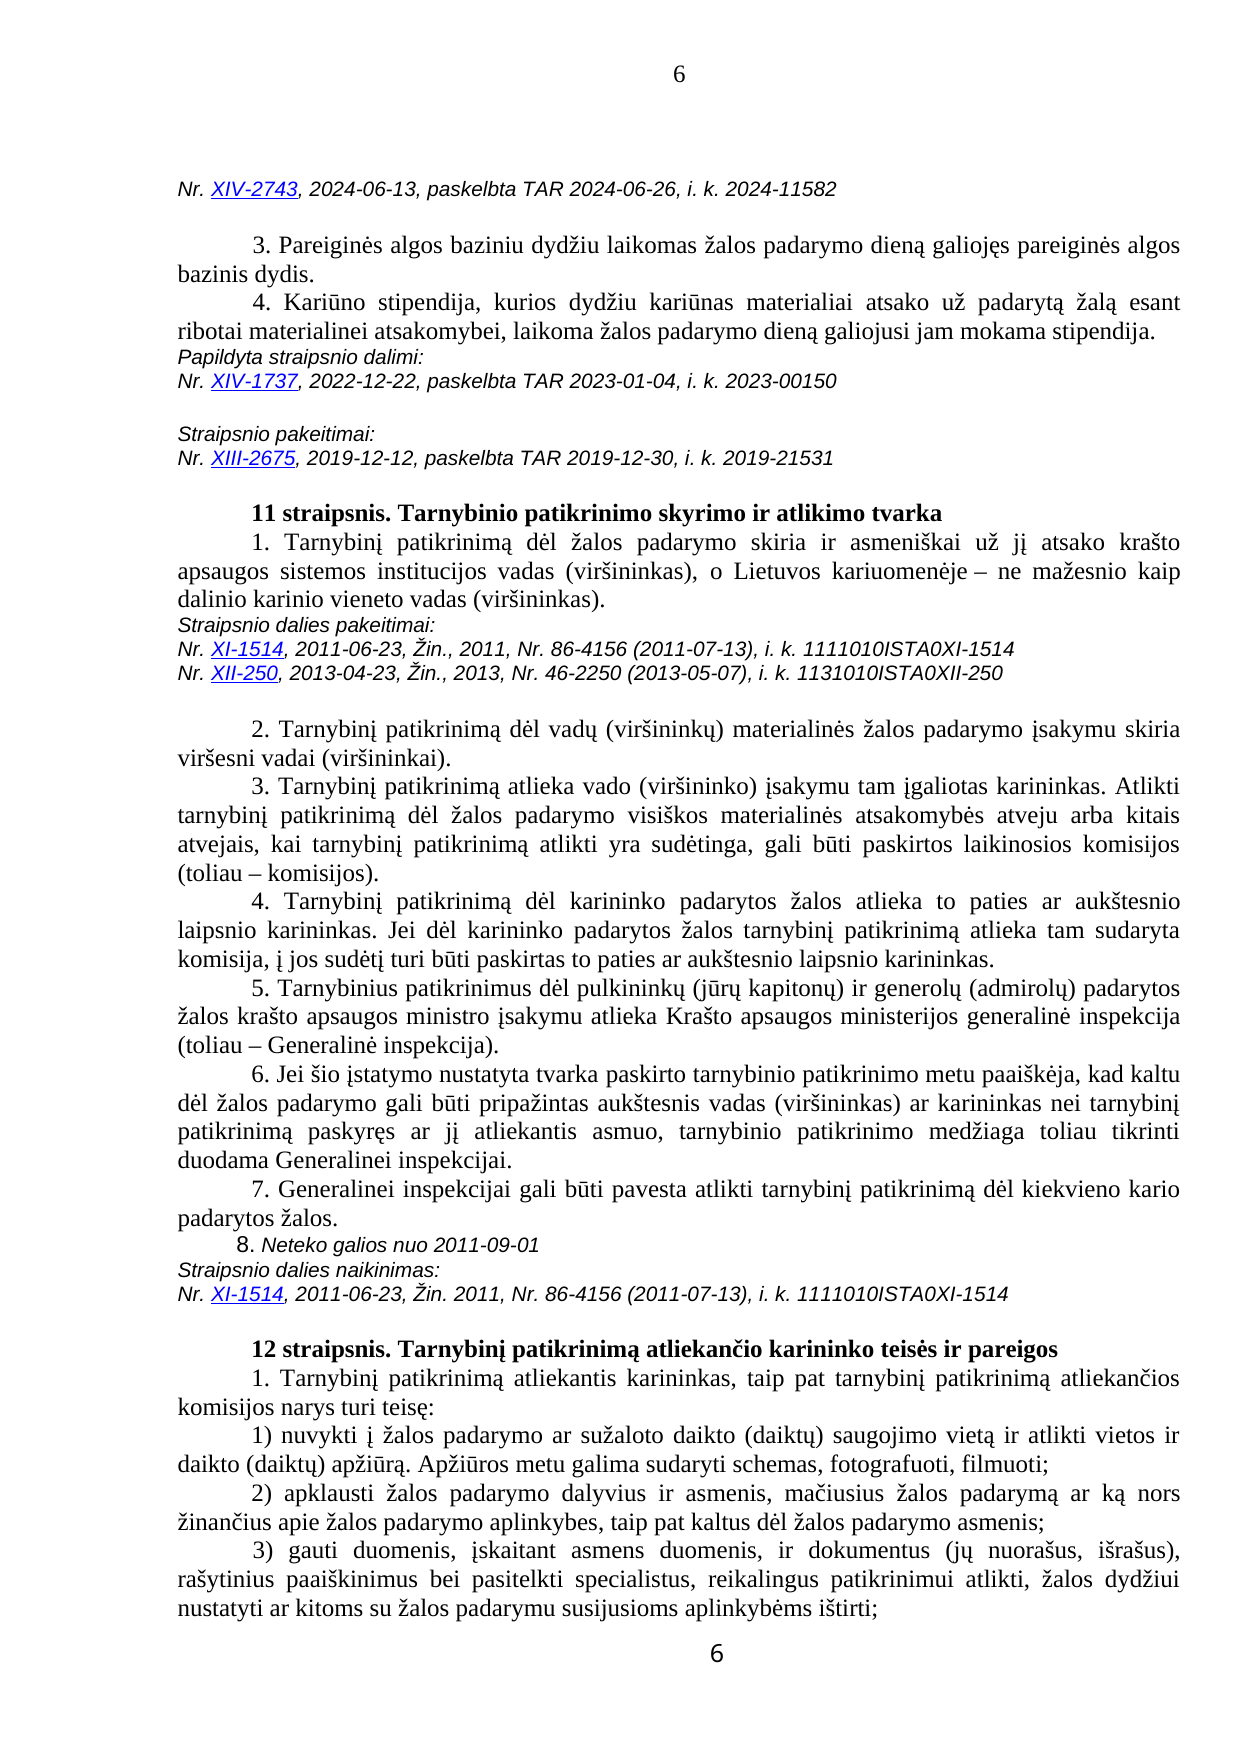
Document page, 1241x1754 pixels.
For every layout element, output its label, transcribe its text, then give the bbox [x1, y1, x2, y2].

text 5. Tarnybinius patikrinimus dėl pulkininkų (jūrų kapitonų) ir generolų (admirolų) padarytos žalos krašto apsaugos ministro įsakymu atlieka Krašto apsaugos ministerijos generalinė inspekcija (toliau – Generalinė inspekcija). [177, 973, 1181, 1059]
text 2) apklausti žalos padarymo dalyvius ir asmenis, mačiusius žalos padarymą ar ką nors žinančius apie žalos padarymo aplinkybes, taip pat kaltus dėl žalos padarymo asmenis; [177, 1478, 1181, 1536]
text 3. Pareiginės algos baziniu dydžiu laikomas žalos padarymo dieną galiojęs pareiginės algos bazinis dydis. [177, 230, 1181, 287]
text Nr. XI-1514, 2011-06-23, Žin. 2011, Nr. 86-4156 (2011-07-13), i. k. 1111010ISTA0XI-1514 [177, 1282, 1181, 1306]
text Nr. XIII-2675, 2019-12-12, paskelbta TAR 2019-12-30, i. k. 2019-21531 [177, 446, 1181, 469]
text Nr. XIV-2743, 2024-06-13, paskelbta TAR 2024-06-26, i. k. 2024-11582 [177, 177, 1181, 201]
text 1) nuvykti į žalos padarymo ar sužaloto daikto (daiktų) saugojimo vietą ir atlikti vietos ir daikto (daiktų) apžiūrą. Apžiūros metu galima sudaryti schemas, fotografuoti, filmuoti; [177, 1421, 1181, 1478]
text 2. Tarnybinį patikrinimą dėl vadų (viršininkų) materialinės žalos padarymo įsakymu skiria viršesni vadai (viršininkai). [177, 714, 1181, 771]
text Nr. XI-1514, 2011-06-23, Žin., 2011, Nr. 86-4156 (2011-07-13), i. k. 1111010ISTA0XI-1514 [177, 637, 1181, 661]
text 8. Neteko galios nuo 2011-09-01 [177, 1231, 1181, 1258]
text 1. Tarnybinį patikrinimą atliekantis karininkas, taip pat tarnybinį patikrinimą atliekančios komisijos narys turi teisę: [177, 1363, 1181, 1421]
text 6. Jei šio įstatymo nustatyta tvarka paskirto tarnybinio patikrinimo metu paaiškėja, kad kaltu dėl žalos padarymo gali būti pripažintas aukštesnis vadas (viršininkas) ar karininkas nei tarnybinį patikrinimą paskyręs ar jį atliekantis asmuo, tarnybinio patikrinimo medžiaga toliau tikrinti duodama Generalinei inspekcijai. [177, 1059, 1181, 1174]
text 7. Generalinei inspekcijai gali būti pavesta atlikti tarnybinį patikrinimą dėl kiekvieno kario padarytos žalos. [177, 1174, 1181, 1231]
text 4. Kariūno stipendija, kurios dydžiu kariūnas materialiai atsako už padarytą žalą esant ribotai materialinei atsakomybei, laikoma žalos padarymo dieną galiojusi jam mokama stipendija. [177, 287, 1181, 345]
text 11 straipsnis. Tarnybinio patikrinimo skyrimo ir atlikimo tvarka [177, 498, 1181, 527]
text Nr. XII-250, 2013-04-23, Žin., 2013, Nr. 46-2250 (2013-05-07), i. k. 1131010ISTA0XII-250 [177, 661, 1181, 685]
text 4. Tarnybinį patikrinimą dėl karininko padarytos žalos atlieka to paties ar aukštesnio laipsnio karininkas. Jei dėl karininko padarytos žalos tarnybinį patikrinimą atlieka tam sudaryta komisija, į jos sudėtį turi būti paskirtas to paties ar aukštesnio laipsnio karininkas. [177, 886, 1181, 973]
text Straipsnio dalies naikinimas: [177, 1258, 1181, 1282]
text Nr. XIV-1737, 2022-12-22, paskelbta TAR 2023-01-04, i. k. 2023-00150 [177, 369, 1181, 393]
text 3) gauti duomenis, įskaitant asmens duomenis, ir dokumentus (jų nuorašus, išrašus), rašytinius paaiškinimus bei pasitelkti specialistus, reikalingus patikrinimui atlikti, žalos dydžiui nustatyti ar kitoms su žalos padarymu susijusioms aplinkybėms ištirti; [177, 1536, 1181, 1622]
text 1. Tarnybinį patikrinimą dėl žalos padarymo skiria ir asmeniškai už jį atsako krašto apsaugos sistemos institucijos vadas (viršininkas), o Lietuvos kariuomenėje – ne mažesnio kaip dalinio karinio vieneto vadas (viršininkas). [177, 527, 1181, 613]
text Straipsnio pakeitimai: [177, 422, 1181, 446]
text 12 straipsnis. Tarnybinį patikrinimą atliekančio karininko teisės ir pareigos [177, 1334, 1181, 1363]
text Papildyta straipsnio dalimi: [177, 345, 1181, 369]
text Straipsnio dalies pakeitimai: [177, 613, 1181, 637]
text 3. Tarnybinį patikrinimą atlieka vado (viršininko) įsakymu tam įgaliotas karininkas. Atlikti tarnybinį patikrinimą dėl žalos padarymo visiškos materialinės atsakomybės atveju arba kitais atvejais, kai tarnybinį patikrinimą atlikti yra sudėtinga, gali būti paskirtos laikinosios komisijos (toliau – komisijos). [177, 771, 1181, 886]
